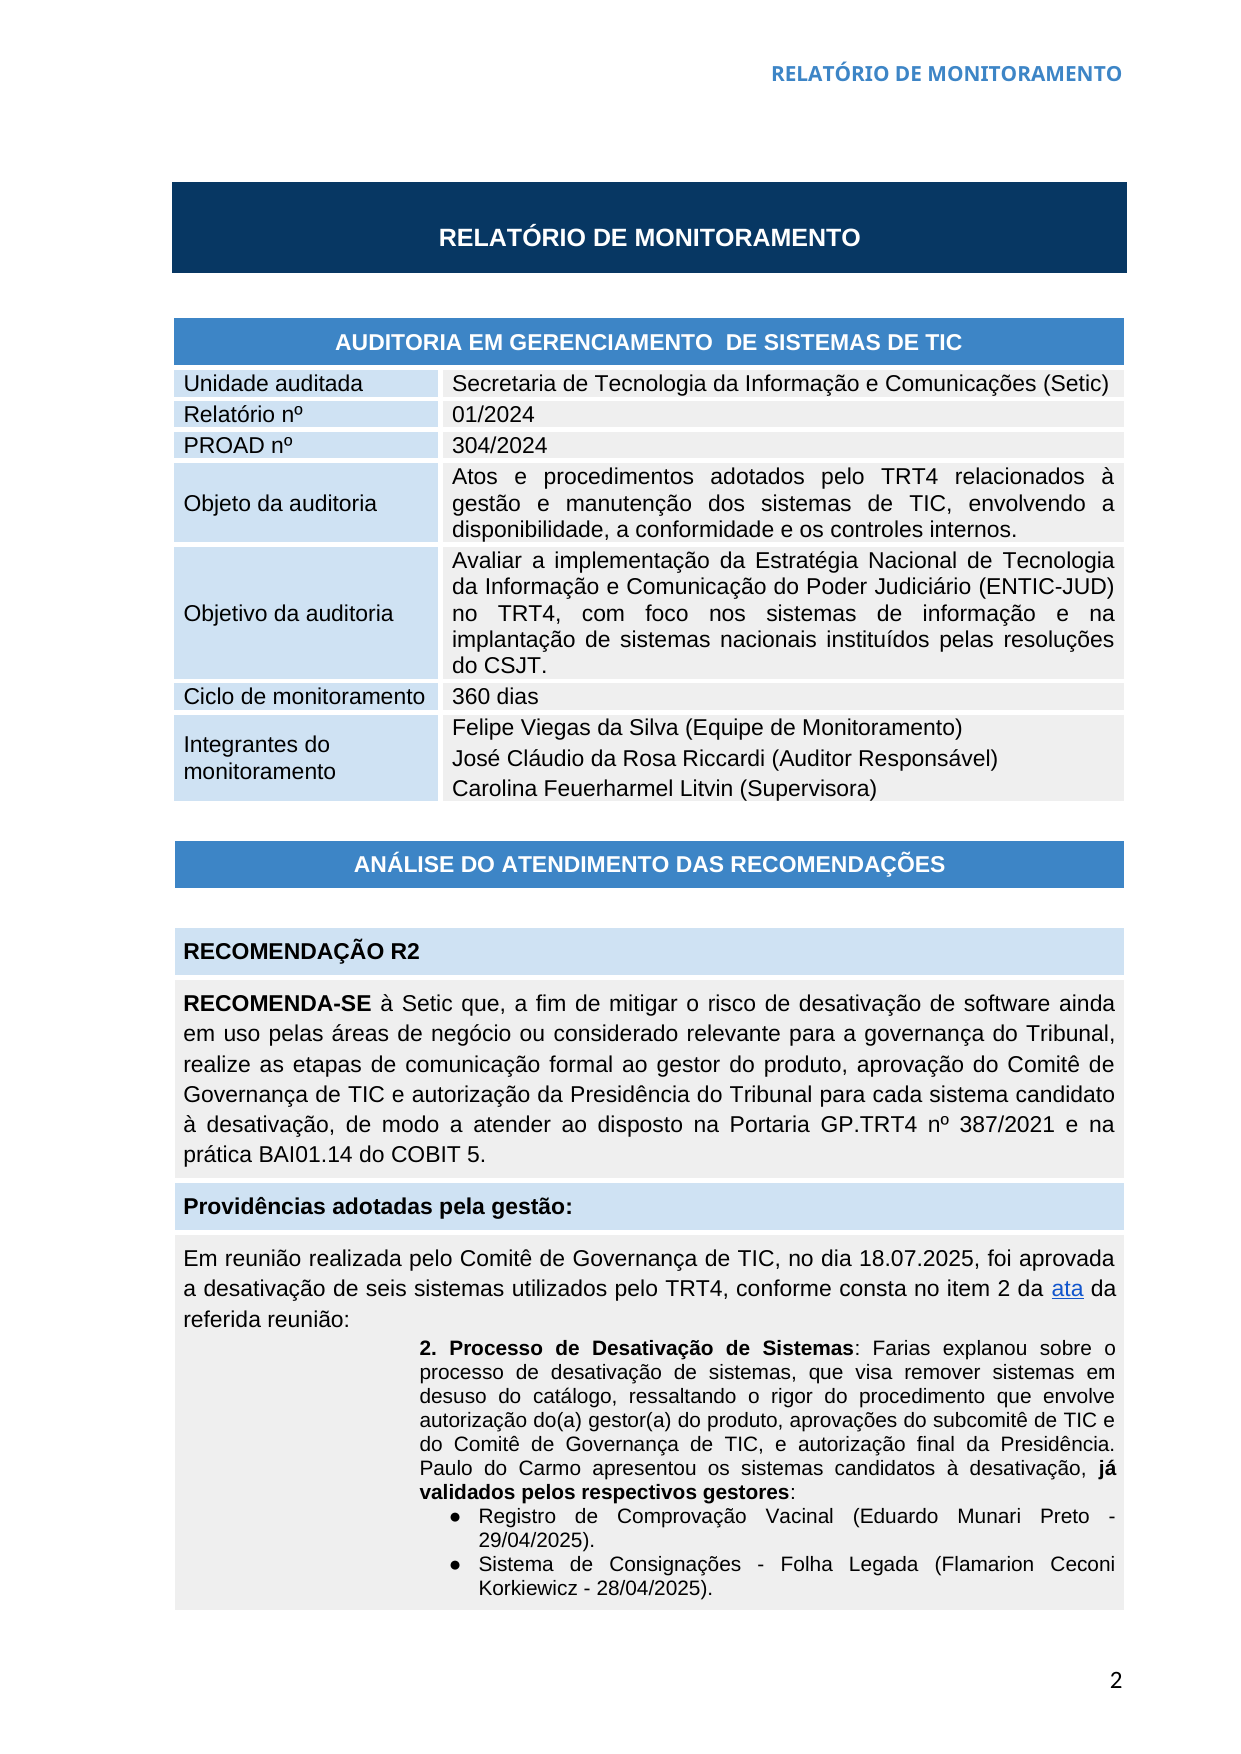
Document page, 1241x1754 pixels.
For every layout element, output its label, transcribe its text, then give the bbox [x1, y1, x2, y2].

table_cell Relatório nº [174, 401, 438, 427]
table_cell Ciclo de monitoramento [174, 683, 438, 710]
table_header RECOMENDAÇÃO R2 [175, 928, 1124, 975]
table_cell Avaliar a implementação da Estratégia Nacional de Tecnologia da Informação e Comunicação do Poder Judiciário (ENTIC-JUD) no TRT4, com foco nos sistemas de informação e na implantação de sistemas nacionais instituídos pelas resoluções do CSJT. [443, 547, 1124, 679]
table_cell PROAD nº [174, 432, 438, 458]
table_cell 304/2024 [443, 432, 1124, 458]
table_cell Atos e procedimentos adotados pelo TRT4 relacionados à gestão e manutenção dos sistemas de TIC, envolvendo a disponibilidade, a conformidade e os controles internos. [443, 463, 1124, 542]
table_cell Providências adotadas pela gestão: [175, 1183, 1124, 1230]
table_header AUDITORIA EM GERENCIAMENTO DE SISTEMAS DE TIC [174, 318, 1124, 365]
table_cell Integrantes do monitoramento [174, 715, 438, 801]
table_cell Unidade auditada [174, 370, 438, 396]
table_cell Objeto da auditoria [174, 463, 438, 542]
table_cell Felipe Viegas da Silva (Equipe de Monitoramento) José Cláudio da Rosa Riccardi (Auditor Responsável) Carolina Feuerharmel Litvin (Supervisora) [443, 715, 1124, 801]
table_cell Objetivo da auditoria [174, 547, 438, 679]
table_cell Secretaria de Tecnologia da Informação e Comunicações (Setic) [443, 370, 1124, 396]
table_cell 360 dias [443, 683, 1124, 710]
table_cell 01/2024 [443, 401, 1124, 427]
table_cell Em reunião realizada pelo Comitê de Governança de TIC, no dia 18.07.2025, foi aprovada a desativação de seis sistemas utilizados pelo TRT4, conforme consta no item 2 da ata da referida reunião: 2. Processo de Desativação de Sistemas: Farias explanou sobre o processo de desativação de sistemas, que visa remover sistemas em desuso do catálogo, ressaltando o rigor do procedimento que envolve autorização do(a) gestor(a) do produto, aprovações do subcomitê de TIC e do Comitê de Governança de TIC, e autorização final da Presidência. Paulo do Carmo apresentou os sistemas candidatos à desativação, já validados pelos respectivos gestores: Registro de Comprovação Vacinal (Eduardo Munari Preto - 29/04/2025). Sistema de Consignações - Folha Legada (Flamarion Ceconi Korkiewicz - 28/04/2025). SEFIP - Sistema Empresa de Recolhimento do FGTS e Informações à Previdência Social - Folha Legada (Cláudia Raffo e Eder Giovane Scherer Oliveira - 28/04/2025). Boletim Estatístico de Foro (Jeferson Andrade - 15/07/2025). Conciliação Virtual (Jeferson Andrade - 15/07/2025). Juriscalc (Jeferson Andrade - 15/07/2025). As desativações foram aprovadas por unanimidade pelo Comitê e deverão ser encaminhadas para autorização da Presidência. (grifo nosso) Quanto à validação pelos(as) respectivos(as) gestores(as) e posterior autorização da Presidência, em resposta à RDI Seaudi nº 08/2025 (documento nº 35), a Setic informou que (documento nº 36): Existem registros formais de comunicação entre a SETIC e os gestores dos produtos, com o objetivo de solicitar aprovação para desativação dos sistemas mencionados, conforme evidências apresentadas abaixo (páginas 4 a 8). Ainda, não houve necessidade de desativação de outros sistemas além dos citados acima. [...] A desativação dos sistemas elencados recebeu autorização formal da Presidência, conforme PROAD 2165/2024. Documentação apresentada abaixo, nas páginas 9 até 13. (grifo nosso) [175, 1235, 1124, 1610]
table_header RELATÓRIO DE MONITORAMENTO [172, 182, 1127, 273]
table_header ANÁLISE DO ATENDIMENTO DAS RECOMENDAÇÕES [175, 841, 1124, 888]
table_cell RECOMENDA-SE à Setic que, a fim de mitigar o risco de desativação de software ainda em uso pelas áreas de negócio ou considerado relevante para a governança do Tribunal, realize as etapas de comunicação formal ao gestor do produto, aprovação do Comitê de Governança de TIC e autorização da Presidência do Tribunal para cada sistema candidato à desativação, de modo a atender ao disposto na Portaria GP.TRT4 nº 387/2021 e na prática BAI01.14 do COBIT 5. [175, 980, 1124, 1178]
